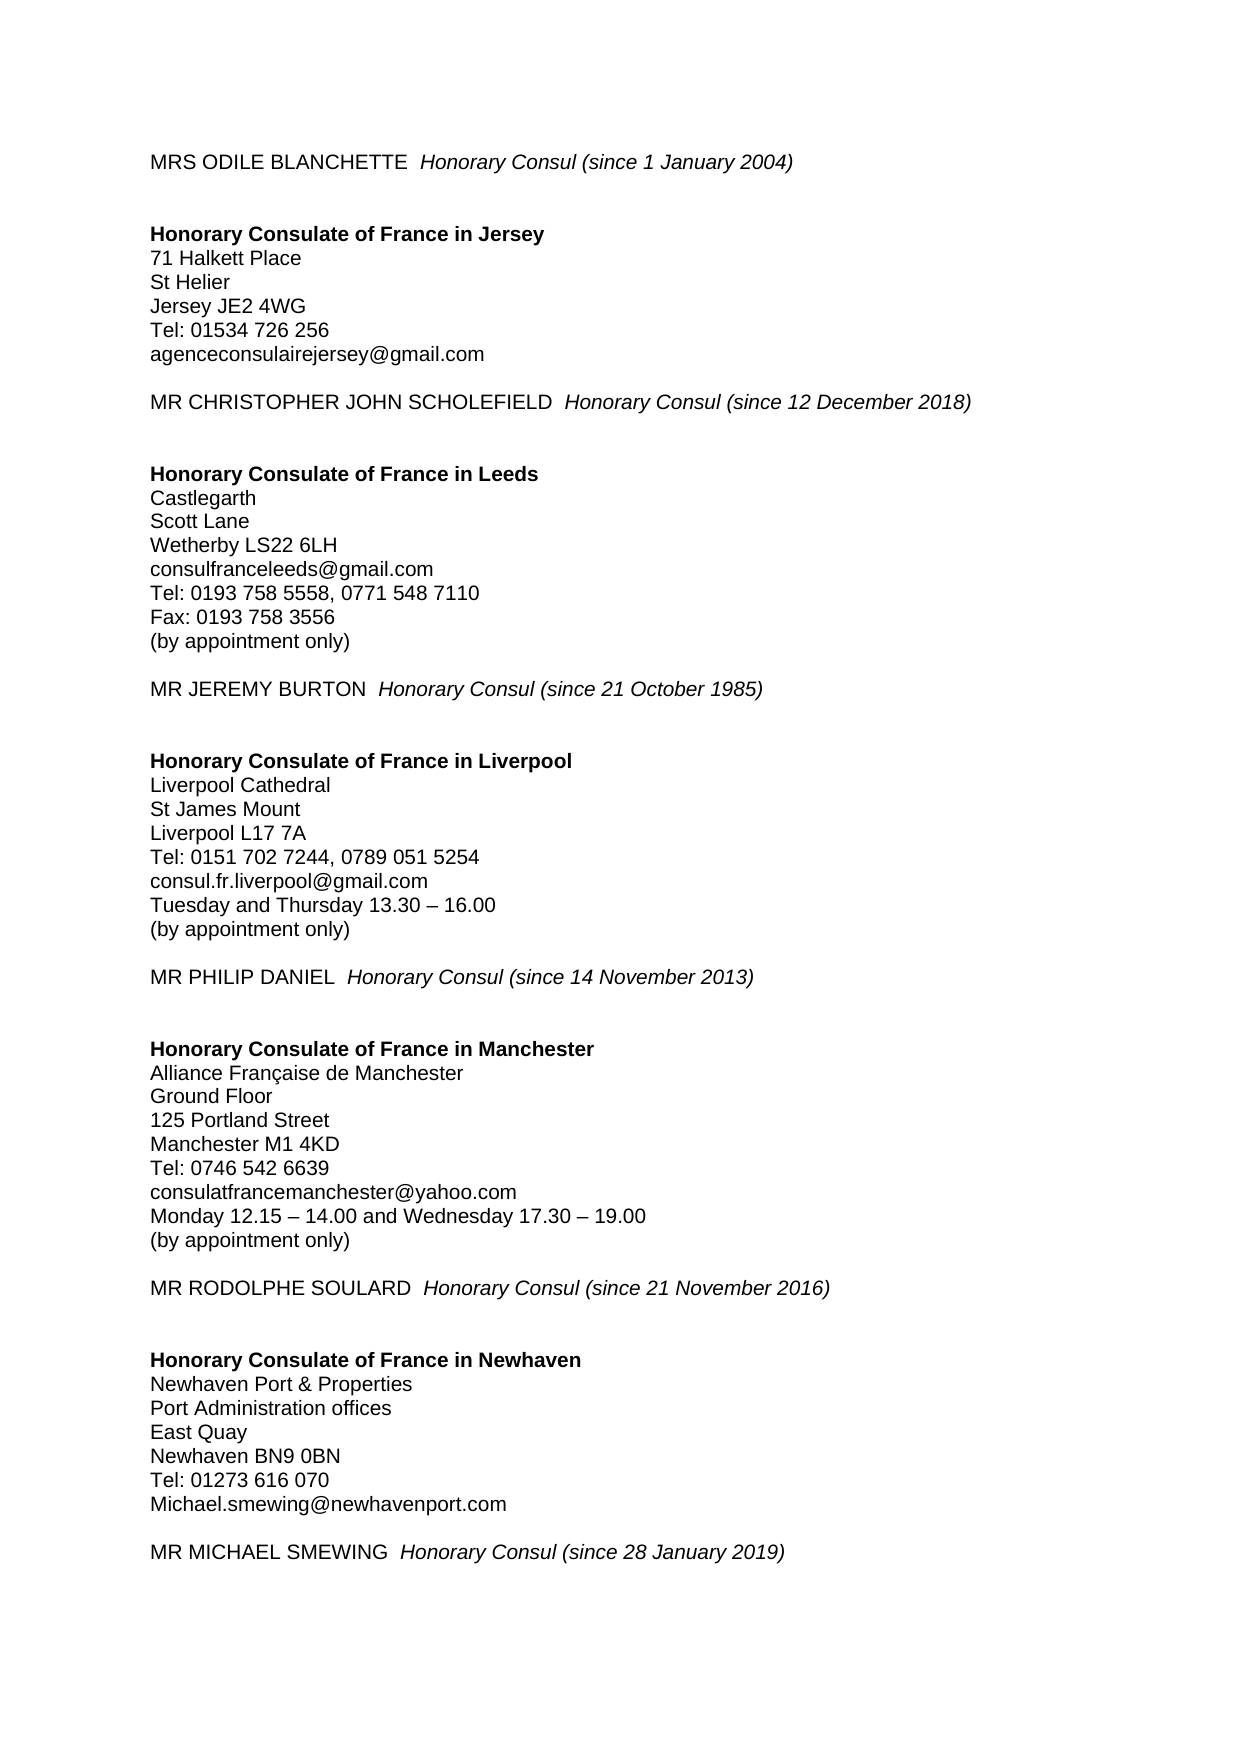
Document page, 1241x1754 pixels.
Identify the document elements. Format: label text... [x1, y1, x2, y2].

text St James Mount [150, 797, 1090, 821]
text Port Administration offices [150, 1396, 1090, 1420]
text MR PHILIP DANIEL Honorary Consul (since 14 November 2013) [150, 964, 1090, 988]
text Tel: 0151 702 7244, 0789 051 5254 [150, 845, 1090, 869]
text Tel: 0746 542 6639 [150, 1156, 1090, 1180]
text Alliance Française de Manchester [150, 1060, 1090, 1084]
text St Helier [150, 270, 1090, 294]
text MR CHRISTOPHER JOHN SCHOLEFIELD Honorary Consul (since 12 December 2018) [150, 389, 1090, 413]
text Honorary Consulate of France in Manchester [150, 1036, 1090, 1060]
text Wetherby LS22 6LH [150, 533, 1090, 557]
text Michael.smewing@newhavenport.com [150, 1492, 1090, 1516]
text Honorary Consulate of France in Liverpool [150, 749, 1090, 773]
text Tel: 01273 616 070 [150, 1468, 1090, 1492]
text 125 Portland Street [150, 1108, 1090, 1132]
text (by appointment only) [150, 629, 1090, 653]
text Tel: 0193 758 5558, 0771 548 7110 [150, 581, 1090, 605]
text Castlegarth [150, 485, 1090, 509]
text Tel: 01534 726 256 [150, 318, 1090, 342]
text Honorary Consulate of France in Jersey [150, 222, 1090, 246]
text MR JEREMY BURTON Honorary Consul (since 21 October 1985) [150, 677, 1090, 701]
text Monday 12.15 – 14.00 and Wednesday 17.30 – 19.00 [150, 1204, 1090, 1228]
text Tuesday and Thursday 13.30 – 16.00 [150, 893, 1090, 917]
text (by appointment only) [150, 917, 1090, 941]
text Honorary Consulate of France in Leeds [150, 461, 1090, 485]
text MRS ODILE BLANCHETTE Honorary Consul (since 1 January 2004) [150, 150, 1090, 174]
text Ground Floor [150, 1084, 1090, 1108]
text Newhaven Port & Properties [150, 1372, 1090, 1396]
text consulatfrancemanchester@yahoo.com [150, 1180, 1090, 1204]
text Liverpool Cathedral [150, 773, 1090, 797]
text Manchester M1 4KD [150, 1132, 1090, 1156]
text MR RODOLPHE SOULARD Honorary Consul (since 21 November 2016) [150, 1276, 1090, 1300]
text (by appointment only) [150, 1228, 1090, 1252]
text Fax: 0193 758 3556 [150, 605, 1090, 629]
text agenceconsulairejersey@gmail.com [150, 342, 1090, 366]
text East Quay [150, 1420, 1090, 1444]
text consulfranceleeds@gmail.com [150, 557, 1090, 581]
text consul.fr.liverpool@gmail.com [150, 869, 1090, 893]
text Honorary Consulate of France in Newhaven [150, 1348, 1090, 1372]
text MR MICHAEL SMEWING Honorary Consul (since 28 January 2019) [150, 1539, 1090, 1563]
text 71 Halkett Place [150, 246, 1090, 270]
text Newhaven BN9 0BN [150, 1444, 1090, 1468]
text Jersey JE2 4WG [150, 294, 1090, 318]
text Liverpool L17 7A [150, 821, 1090, 845]
text Scott Lane [150, 509, 1090, 533]
